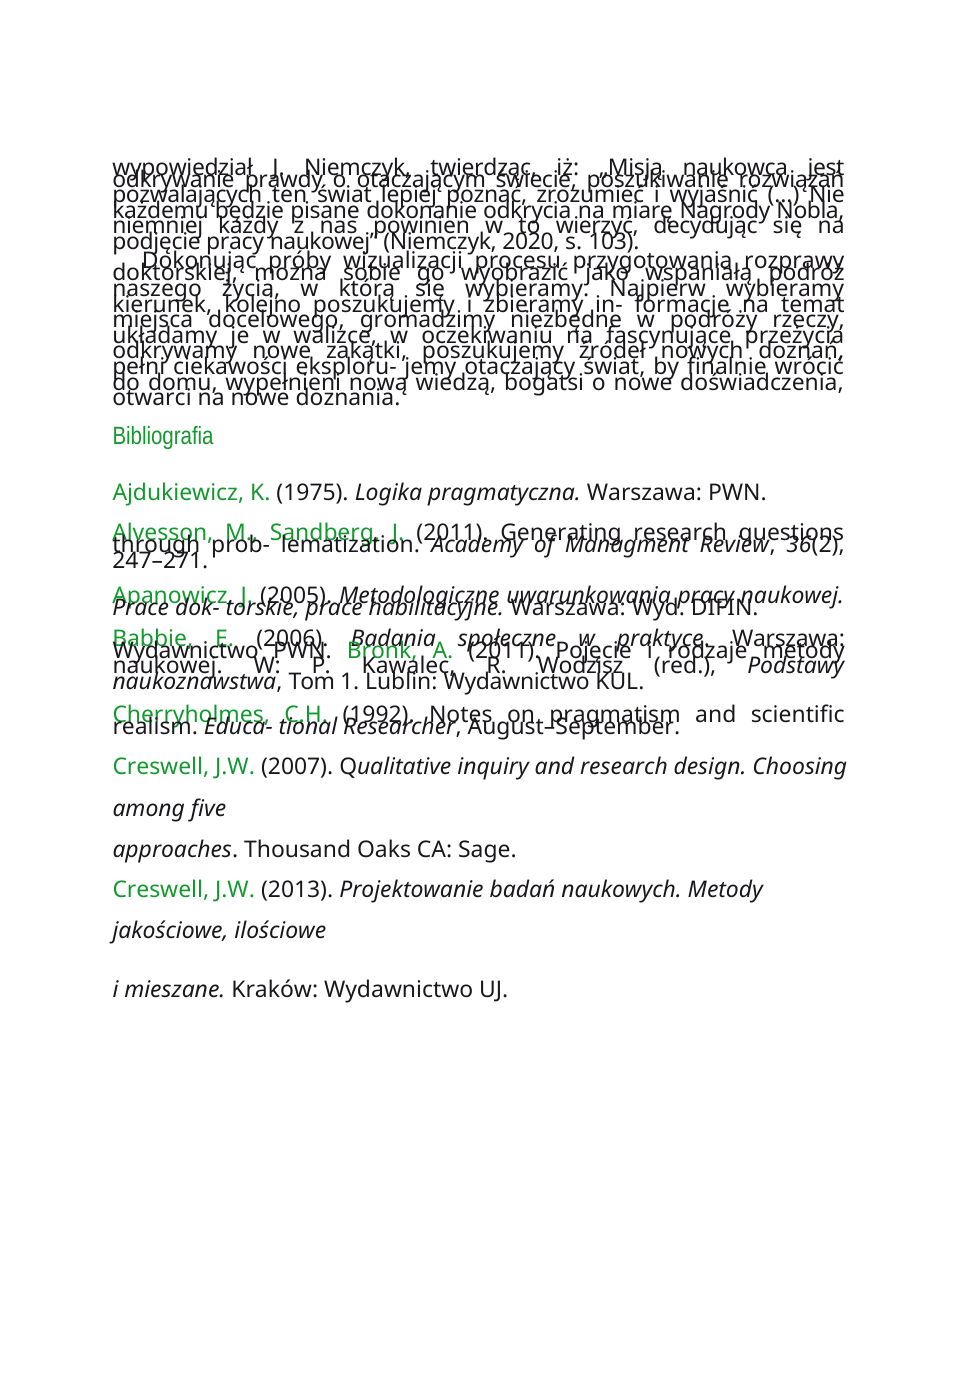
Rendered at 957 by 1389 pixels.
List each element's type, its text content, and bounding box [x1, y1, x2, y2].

text wypowiedział J. Niemczyk, twierdząc, iż: „Misją naukowca jest odkrywanie prawdy o otaczającym świecie, poszukiwanie rozwiązań pozwalających ten świat lepiej poznać, zrozumieć i wyjaśnić (…) Nie każdemu będzie pisane dokonanie odkrycia na miarę Nagrody Nobla, niemniej każdy z nas powinien w to wierzyć, decydując się na podjęcie pracy naukowej” (Niemczyk, 2020, s. 103). [112, 162, 845, 256]
text Dokonując próby wizualizacji procesu przygotowania rozprawy doktorskiej, można sobie go wyobrazić jako wspaniałą podróż naszego życia, w którą się wybieramy. Najpierw wybieramy kierunek, kolejno poszukujemy i zbieramy in- formacje na temat miejsca docelowego, gromadzimy niezbędne w podróży rzeczy, układamy je w walizce, w oczekiwaniu na fascynujące przeżycia odkrywamy nowe zakątki, poszukujemy źródeł nowych doznań, pełni ciekawości eksploru- jemy otaczający świat, by finalnie wrócić do domu, wypełnieni nową wiedzą, bogatsi o nowe doświadczenia, otwarci na nowe doznania. [112, 256, 845, 412]
text Ajdukiewicz, K. (1975). Logika pragmatyczna. Warszawa: PWN. [112, 448, 857, 513]
text Creswell, J.W. (2007). Qualitative inquiry and research design. Choosing among five [112, 741, 857, 825]
text i mieszane. Kraków: Wydawnictwo UJ. [112, 947, 857, 1011]
text Apanowicz, J. (2005). Metodologiczne uwarunkowania pracy naukowej. Prace dok- torskie, prace habilitacyjne. Warszawa: Wyd. DIFIN. [112, 591, 845, 622]
text Creswell, J.W. (2013). Projektowanie badań naukowych. Metody jakościowe, ilościowe [112, 865, 857, 947]
text Cherryholmes, C.H. (1992). Notes on pragmatism and scientific realism. Educa- tional Researcher, August–September. [112, 710, 845, 741]
text Babbie, E. (2006). Badania społeczne w praktyce. Warszawa: Wydawnictwo PWN. Bronk, A. (2011). Pojęcie i rodzaje metody naukowej. W: P. Kawalec, R. Wodzisz (red.), Podstawy naukoznawstwa, Tom 1. Lublin: Wydawnictwo KUL. [112, 634, 844, 696]
text approaches. Thousand Oaks CA: Sage. [112, 825, 857, 865]
subtitle Bibliografia [112, 427, 857, 448]
text Alvesson, M., Sandberg, J. (2011). Generating research questions through prob- lematization. Academy of Managment Review, 36(2), 247–271. [112, 528, 844, 575]
